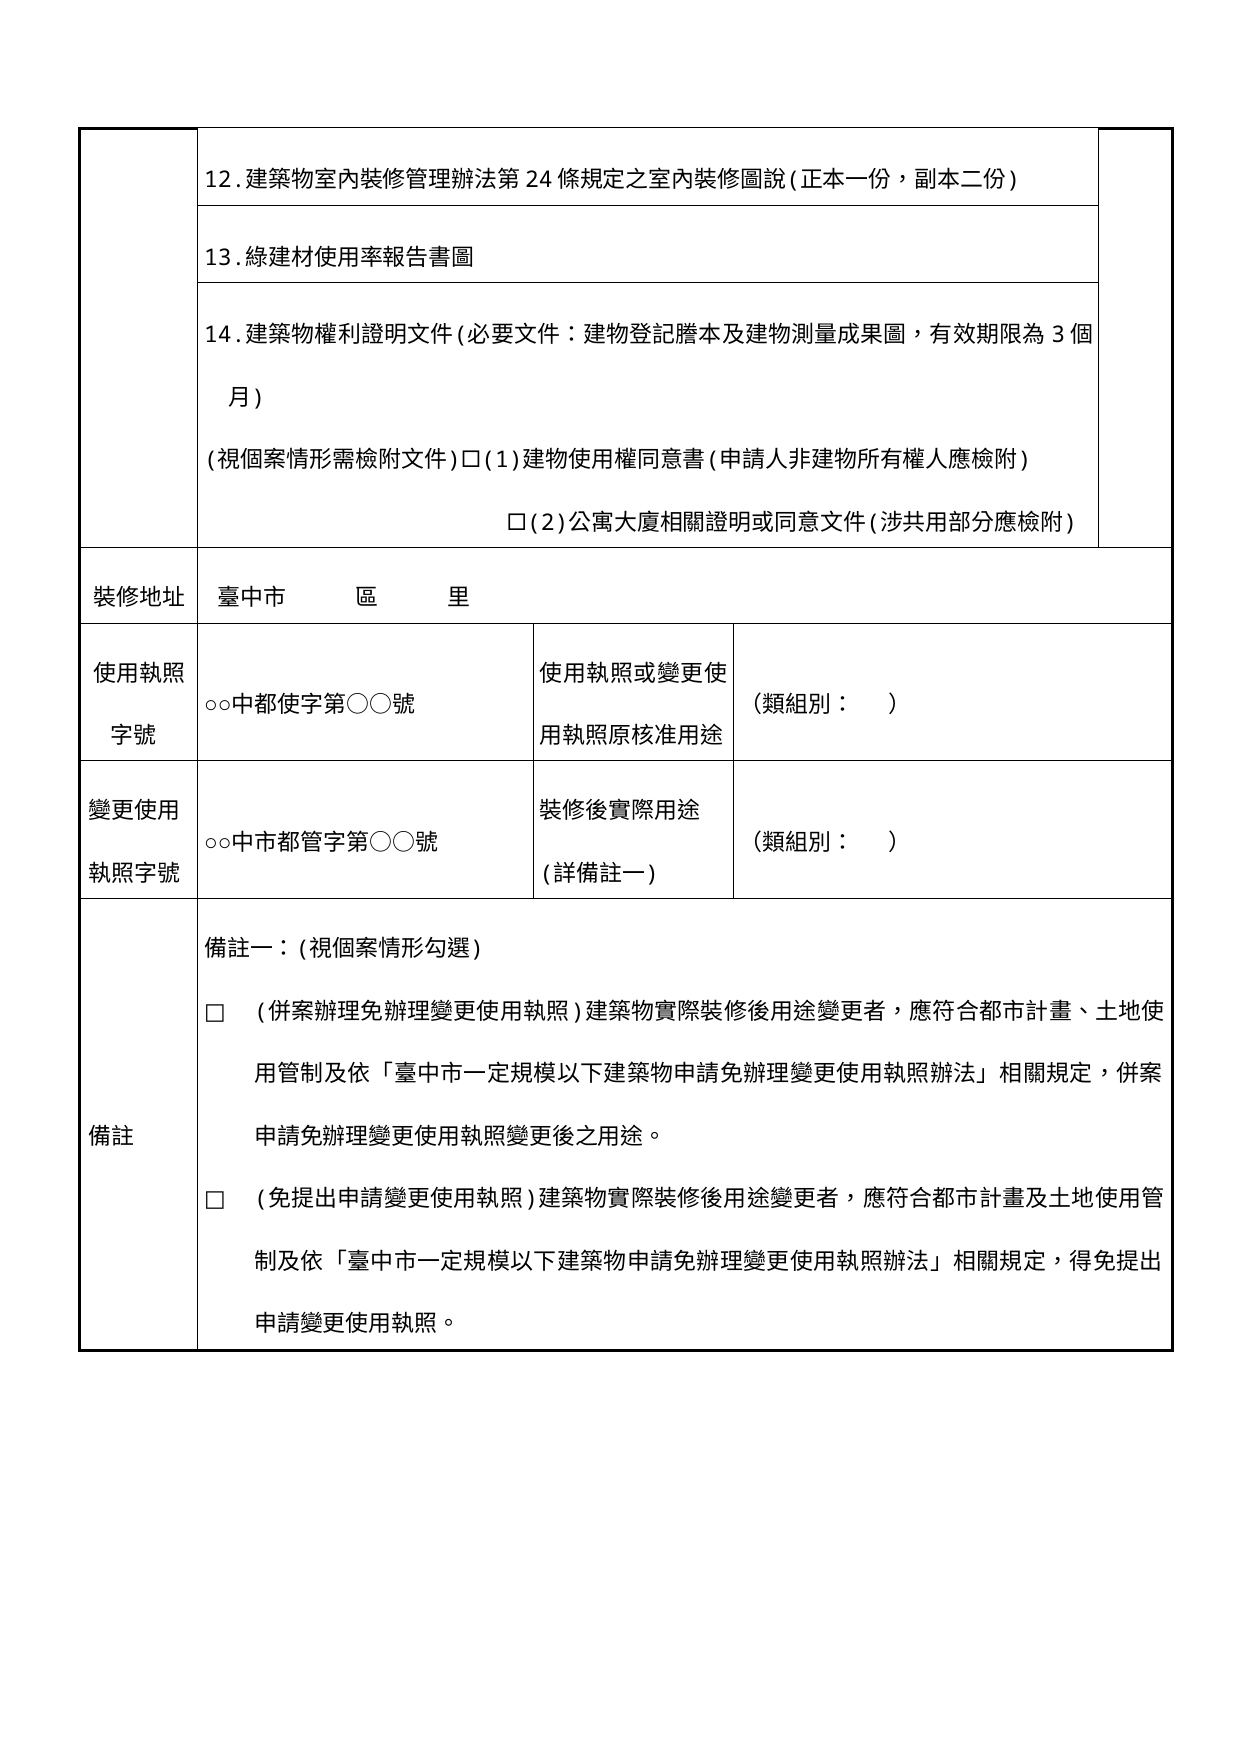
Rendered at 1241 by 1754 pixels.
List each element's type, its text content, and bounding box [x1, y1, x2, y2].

table_cell 備註 [81, 899, 197, 1349]
table_header [81, 130, 197, 547]
table_cell 使用執照或變更使用執照原核准用途 [534, 624, 733, 760]
table_cell ○○中市都管字第○○號 [198, 761, 533, 898]
table_cell 14.建築物權利證明文件(必要文件：建物登記謄本及建物測量成果圖，有效期限為3個月) (視個案情形需檢附文件)(1)建物使用權同意書(申請人非建物所有權人應檢附) (2)公寓大廈相關證明或同意文件(涉共用部分應檢附) [198, 283, 1098, 547]
table_cell 13.綠建材使用率報告書圖 [198, 206, 1098, 282]
table_cell （類組別： ） [734, 761, 1171, 898]
table_cell 12.建築物室內裝修管理辦法第24條規定之室內裝修圖說(正本一份，副本二份) [198, 128, 1098, 204]
table_cell 備註一：(視個案情形勾選) (併案辦理免辦理變更使用執照)建築物實際裝修後用途變更者，應符合都市計畫、土地使用管制及依「臺中市一定規模以下建築物申請免辦理變更使用執照辦法」相關規定，併案申請免辦理變更使用執照變更後之用途。 (免提出申請變更使用執照)建築物實際裝修後用途變更者，應符合都市計畫及土地使用管制及依「臺中市一定規模以下建築物申請免辦理變更使用執照辦法」相關規定，得免提出申請變更使用執照。 [198, 899, 1171, 1349]
table_header [1099, 130, 1171, 547]
table_cell 變更使用執照字號 [81, 761, 197, 898]
table_cell （類組別： ） [734, 624, 1171, 760]
table_cell ○○中都使字第○○號 [198, 624, 533, 760]
table_cell 裝修地址 [81, 548, 197, 622]
table_cell 裝修後實際用途 (詳備註一) [534, 761, 733, 898]
table_cell 使用執照字號 [81, 624, 197, 760]
table_cell 臺中市 區 里 [198, 548, 1171, 622]
